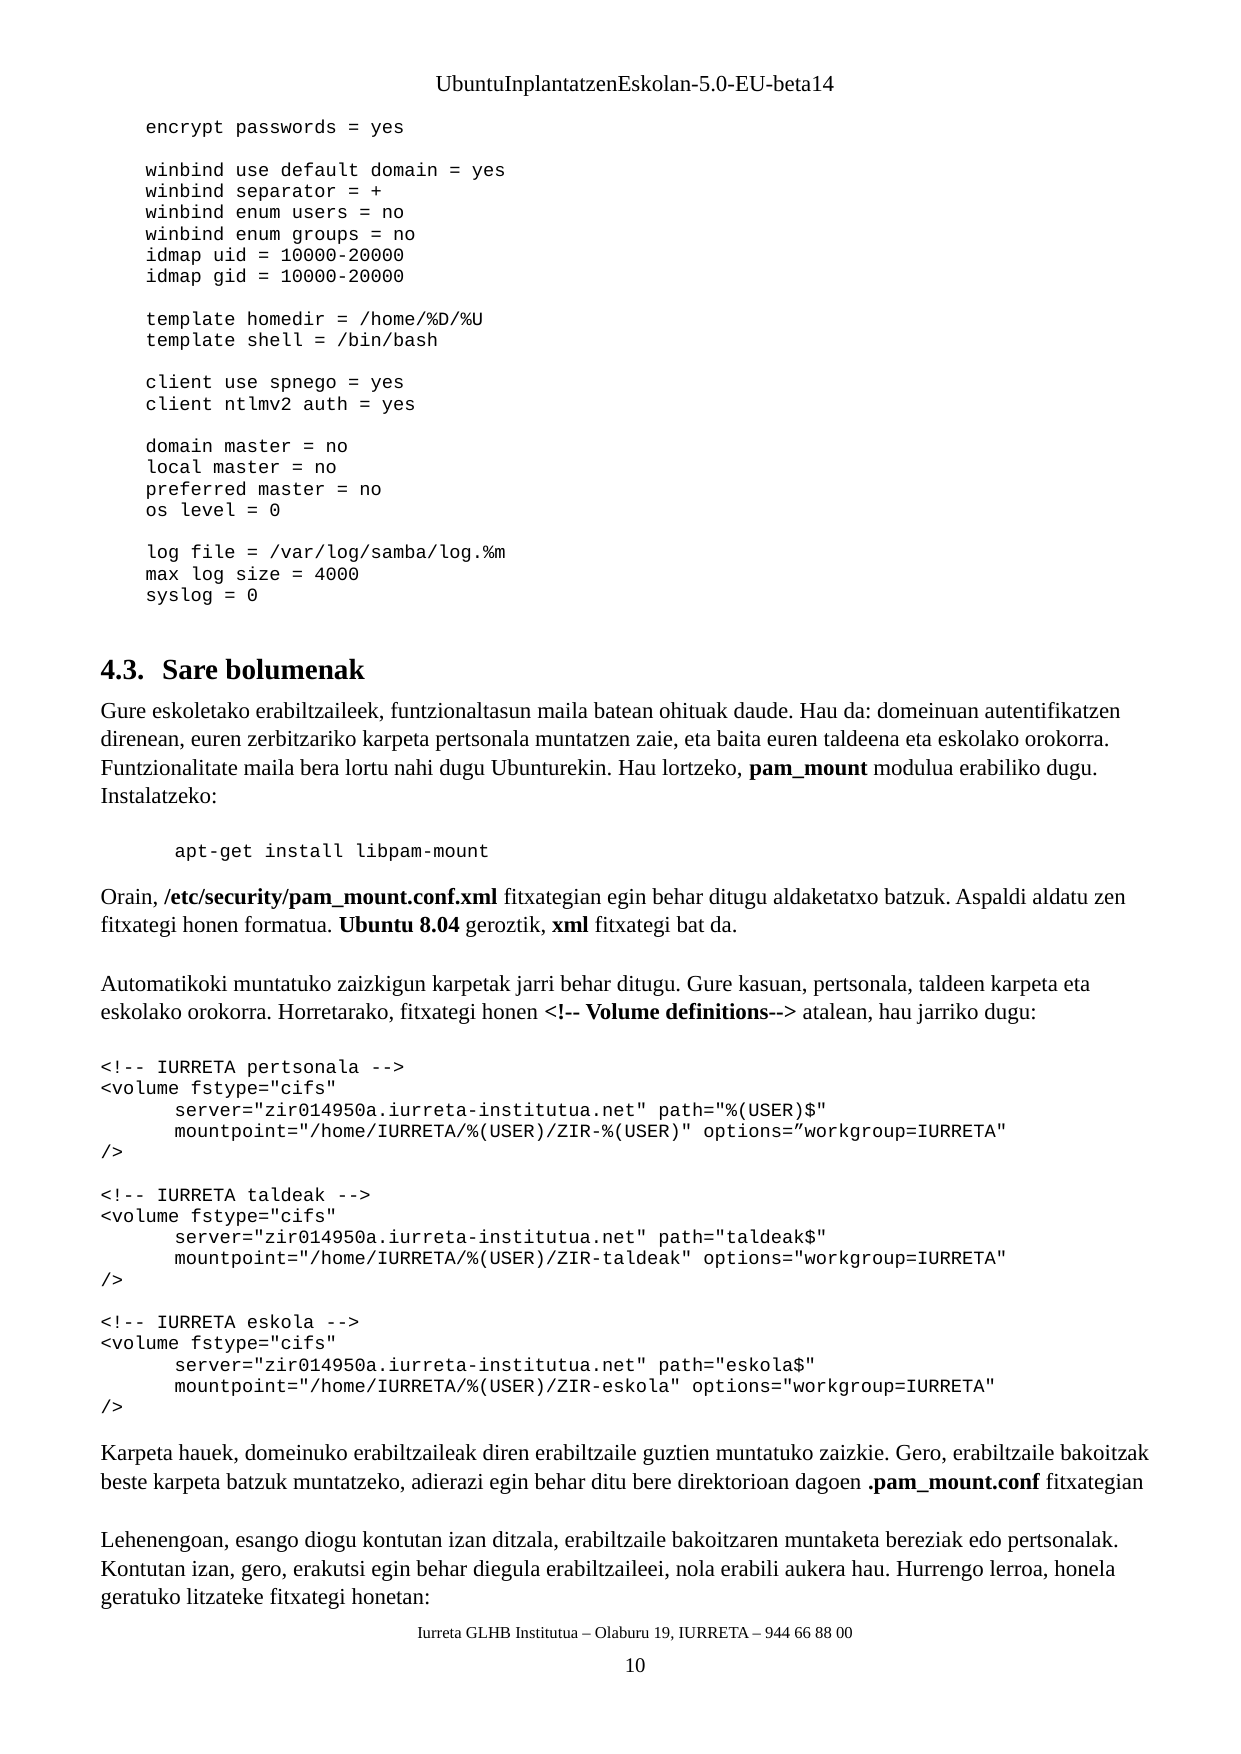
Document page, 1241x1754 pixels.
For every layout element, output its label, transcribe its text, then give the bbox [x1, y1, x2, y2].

text /> [100, 1143, 1169, 1164]
text encrypt passwords = yes [100, 118, 1169, 139]
text <!-- IURRETA pertsonala --> [100, 1058, 1169, 1079]
text client use spnego = yes [100, 373, 1169, 394]
text template shell = /bin/bash [100, 331, 1169, 352]
text domain master = no [100, 437, 1169, 458]
text Lehenengoan, esango diogu kontutan izan ditzala, erabiltzaile bakoitzaren muntaketa bereziak edo pertsonalak. Kontutan izan, gero, erakutsi egin behar diegula erabiltzaileei, nola erabili aukera hau. Hurrengo lerroa, honela geratuko litzateke fitxategi honetan: [100, 1527, 1169, 1609]
text winbind enum users = no [100, 203, 1169, 224]
text winbind use default domain = yes [100, 161, 1169, 182]
text <!-- IURRETA eskola --> [100, 1313, 1169, 1334]
text winbind separator = + [100, 182, 1169, 203]
text log file = /var/log/samba/log.%m [100, 543, 1169, 564]
text local master = no [100, 458, 1169, 479]
text winbind enum groups = no [100, 224, 1169, 246]
text apt-get install libpam-mount [100, 842, 1169, 863]
text idmap gid = 10000-20000 [100, 267, 1169, 288]
subtitle Sare bolumenak [100, 653, 1169, 685]
text Gure eskoletako erabiltzaileek, funtzionaltasun maila batean ohituak daude. Hau da: domeinuan autentifikatzen direnean, euren zerbitzariko karpeta pertsonala muntatzen zaie, eta baita euren taldeena eta eskolako orokorra. Funtzionalitate maila bera lortu nahi dugu Ubunturekin. Hau lortzeko, pam_mount modulua erabiliko dugu. Instalatzeko: [100, 698, 1169, 808]
text <volume fstype="cifs" [100, 1207, 1169, 1228]
text server="zir014950a.iurreta-institutua.net" path="%(USER)$" [100, 1100, 1169, 1122]
text <volume fstype="cifs" [100, 1334, 1169, 1355]
text <!-- IURRETA taldeak --> [100, 1185, 1169, 1207]
text server="zir014950a.iurreta-institutua.net" path="eskola$" [100, 1355, 1169, 1377]
text /> [100, 1398, 1169, 1419]
text mountpoint="/home/IURRETA/%(USER)/ZIR-eskola" options="workgroup=IURRETA" [100, 1377, 1169, 1398]
text <volume fstype="cifs" [100, 1079, 1169, 1100]
text preferred master = no [100, 479, 1169, 501]
text template homedir = /home/%D/%U [100, 309, 1169, 331]
text idmap uid = 10000-20000 [100, 246, 1169, 267]
text client ntlmv2 auth = yes [100, 394, 1169, 416]
text syslog = 0 [100, 586, 1169, 607]
text max log size = 4000 [100, 564, 1169, 586]
text Orain, /etc/security/pam_mount.conf.xml fitxategian egin behar ditugu aldaketatxo batzuk. Aspaldi aldatu zen fitxategi honen formatua. Ubuntu 8.04 geroztik, xml fitxategi bat da. [100, 884, 1169, 938]
text os level = 0 [100, 501, 1169, 522]
text Automatikoki muntatuko zaizkigun karpetak jarri behar ditugu. Gure kasuan, pertsonala, taldeen karpeta eta eskolako orokorra. Horretarako, fitxategi honen <!-- Volume definitions--> atalean, hau jarriko dugu: [100, 971, 1169, 1025]
text server="zir014950a.iurreta-institutua.net" path="taldeak$" [100, 1228, 1169, 1249]
text mountpoint="/home/IURRETA/%(USER)/ZIR-taldeak" options="workgroup=IURRETA" [100, 1249, 1169, 1270]
text /> [100, 1270, 1169, 1292]
text mountpoint="/home/IURRETA/%(USER)/ZIR-%(USER)" options=”workgroup=IURRETA" [100, 1122, 1169, 1143]
text Karpeta hauek, domeinuko erabiltzaileak diren erabiltzaile guztien muntatuko zaizkie. Gero, erabiltzaile bakoitzak beste karpeta batzuk muntatzeko, adierazi egin behar ditu bere direktorioan dagoen .pam_mount.conf fitxategian [100, 1440, 1169, 1494]
